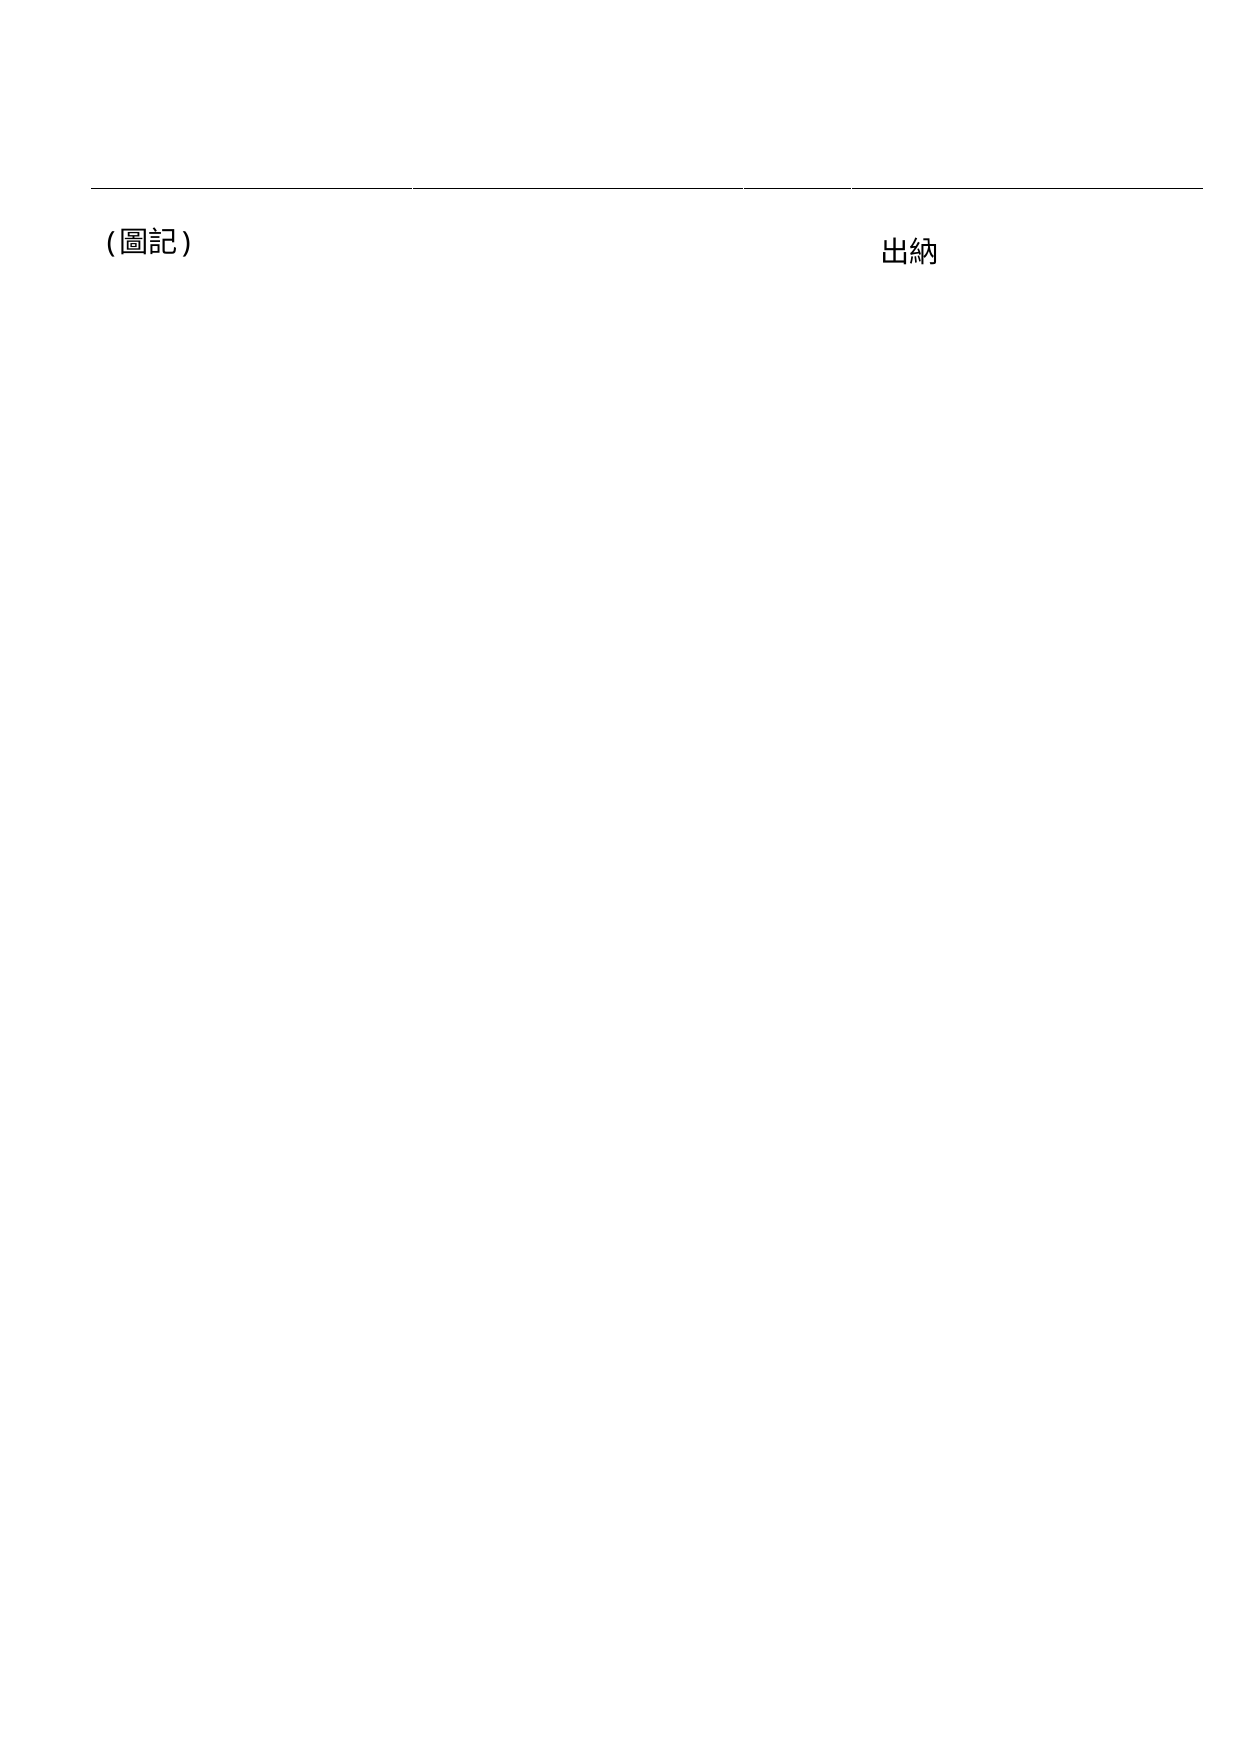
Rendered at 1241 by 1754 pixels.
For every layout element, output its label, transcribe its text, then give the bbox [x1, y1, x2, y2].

table_cell (圖記) [91, 189, 412, 271]
table_cell [413, 189, 743, 271]
table_cell [744, 189, 851, 271]
table_cell 出納 [852, 189, 1203, 271]
